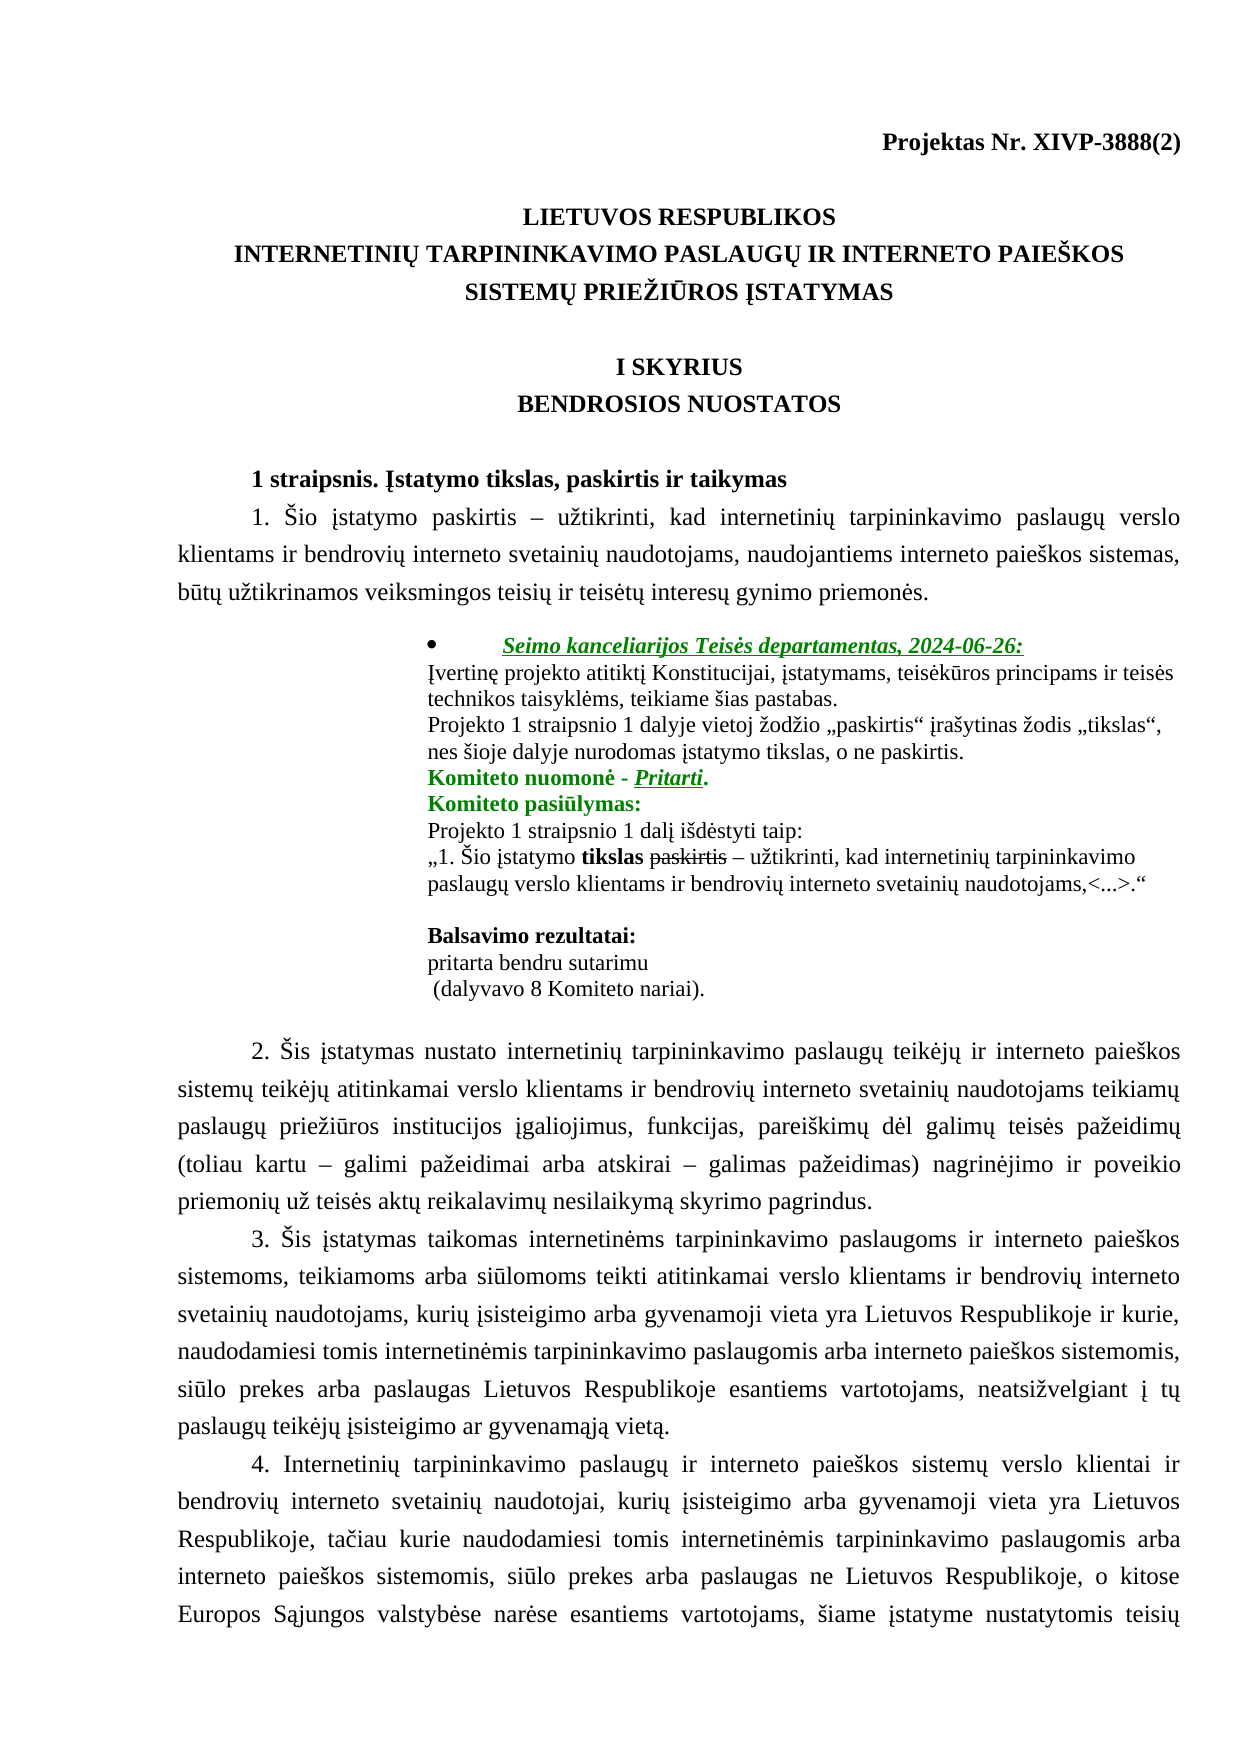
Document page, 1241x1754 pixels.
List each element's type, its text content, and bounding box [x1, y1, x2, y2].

text I SKYRIUS [177, 343, 1181, 381]
text Komiteto pasiūlymas: [427, 791, 1181, 817]
text LIETUVOS RESPUBLIKOS [177, 193, 1181, 231]
text BENDROSIOS NUOSTATOS [177, 381, 1181, 418]
list 1. Šio įstatymo paskirtis – užtikrinti, kad internetinių tarpininkavimo paslaugų verslo klientams ir bendrovių interneto svetainių naudotojams, naudojantiems interneto paieškos sistemas, būtų užtikrinamos veiksmingos teisių ir teisėtų interesų gynimo priemonės. [177, 493, 1181, 606]
list 3. Šis įstatymas taikomas internetinėms tarpininkavimo paslaugoms ir interneto paieškos sistemoms, teikiamoms arba siūlomoms teikti atitinkamai verslo klientams ir bendrovių interneto svetainių naudotojams, kurių įsisteigimo arba gyvenamoji vieta yra Lietuvos Respublikoje ir kurie, naudodamiesi tomis internetinėmis tarpininkavimo paslaugomis arba interneto paieškos sistemomis, siūlo prekes arba paslaugas Lietuvos Respublikoje esantiems vartotojams, neatsižvelgiant į tų paslaugų teikėjų įsisteigimo ar gyvenamąją vietą. [177, 1215, 1181, 1440]
text (dalyvavo 8 Komiteto nariai). [427, 975, 1181, 1001]
text Projekto 1 straipsnio 1 dalį išdėstyti taip: [427, 817, 1181, 843]
text Balsavimo rezultatai: [427, 922, 1181, 949]
text Įvertinę projekto atitiktį Konstitucijai, įstatymams, teisėkūros principams ir teisės technikos taisyklėms, teikiame šias pastabas. [427, 659, 1181, 711]
text Komiteto nuomonė - Pritarti. [427, 764, 1181, 791]
list 4. Internetinių tarpininkavimo paslaugų ir interneto paieškos sistemų verslo klientai ir bendrovių interneto svetainių naudotojai, kurių įsisteigimo arba gyvenamoji vieta yra Lietuvos Respublikoje, tačiau kurie naudodamiesi tomis internetinėmis tarpininkavimo paslaugomis arba interneto paieškos sistemomis, siūlo prekes arba paslaugas ne Lietuvos Respublikoje, o kitose Europos Sąjungos valstybėse narėse esantiems vartotojams, šiame įstatyme nustatytomis teisių [177, 1440, 1181, 1628]
text pritarta bendru sutarimu [427, 949, 1181, 975]
text INTERNETINIŲ TARPININKAVIMO PASLAUGŲ IR INTERNETO PAIEŠKOS SISTEMŲ PRIEŽIŪROS ĮSTATYMAS [177, 231, 1181, 306]
text 1 straipsnis. Įstatymo tikslas, paskirtis ir taikymas [177, 456, 1181, 493]
list Projekto 1 straipsnio 1 dalyje vietoj žodžio „paskirtis“ įrašytinas žodis „tikslas“, nes šioje dalyje nurodomas įstatymo tikslas, o ne paskirtis. [427, 711, 1181, 764]
text „1. Šio įstatymo tikslas paskirtis – užtikrinti, kad internetinių tarpininkavimo paslaugų verslo klientams ir bendrovių interneto svetainių naudotojams,<...>.“ [427, 843, 1181, 896]
text Projektas Nr. XIVP-3888(2) [177, 118, 1181, 156]
list Seimo kanceliarijos Teisės departamentas, 2024-06-26: [427, 632, 1181, 659]
list 2. Šis įstatymas nustato internetinių tarpininkavimo paslaugų teikėjų ir interneto paieškos sistemų teikėjų atitinkamai verslo klientams ir bendrovių interneto svetainių naudotojams teikiamų paslaugų priežiūros institucijos įgaliojimus, funkcijas, pareiškimų dėl galimų teisės pažeidimų (toliau kartu – galimi pažeidimai arba atskirai – galimas pažeidimas) nagrinėjimo ir poveikio priemonių už teisės aktų reikalavimų nesilaikymą skyrimo pagrindus. [177, 1028, 1181, 1215]
